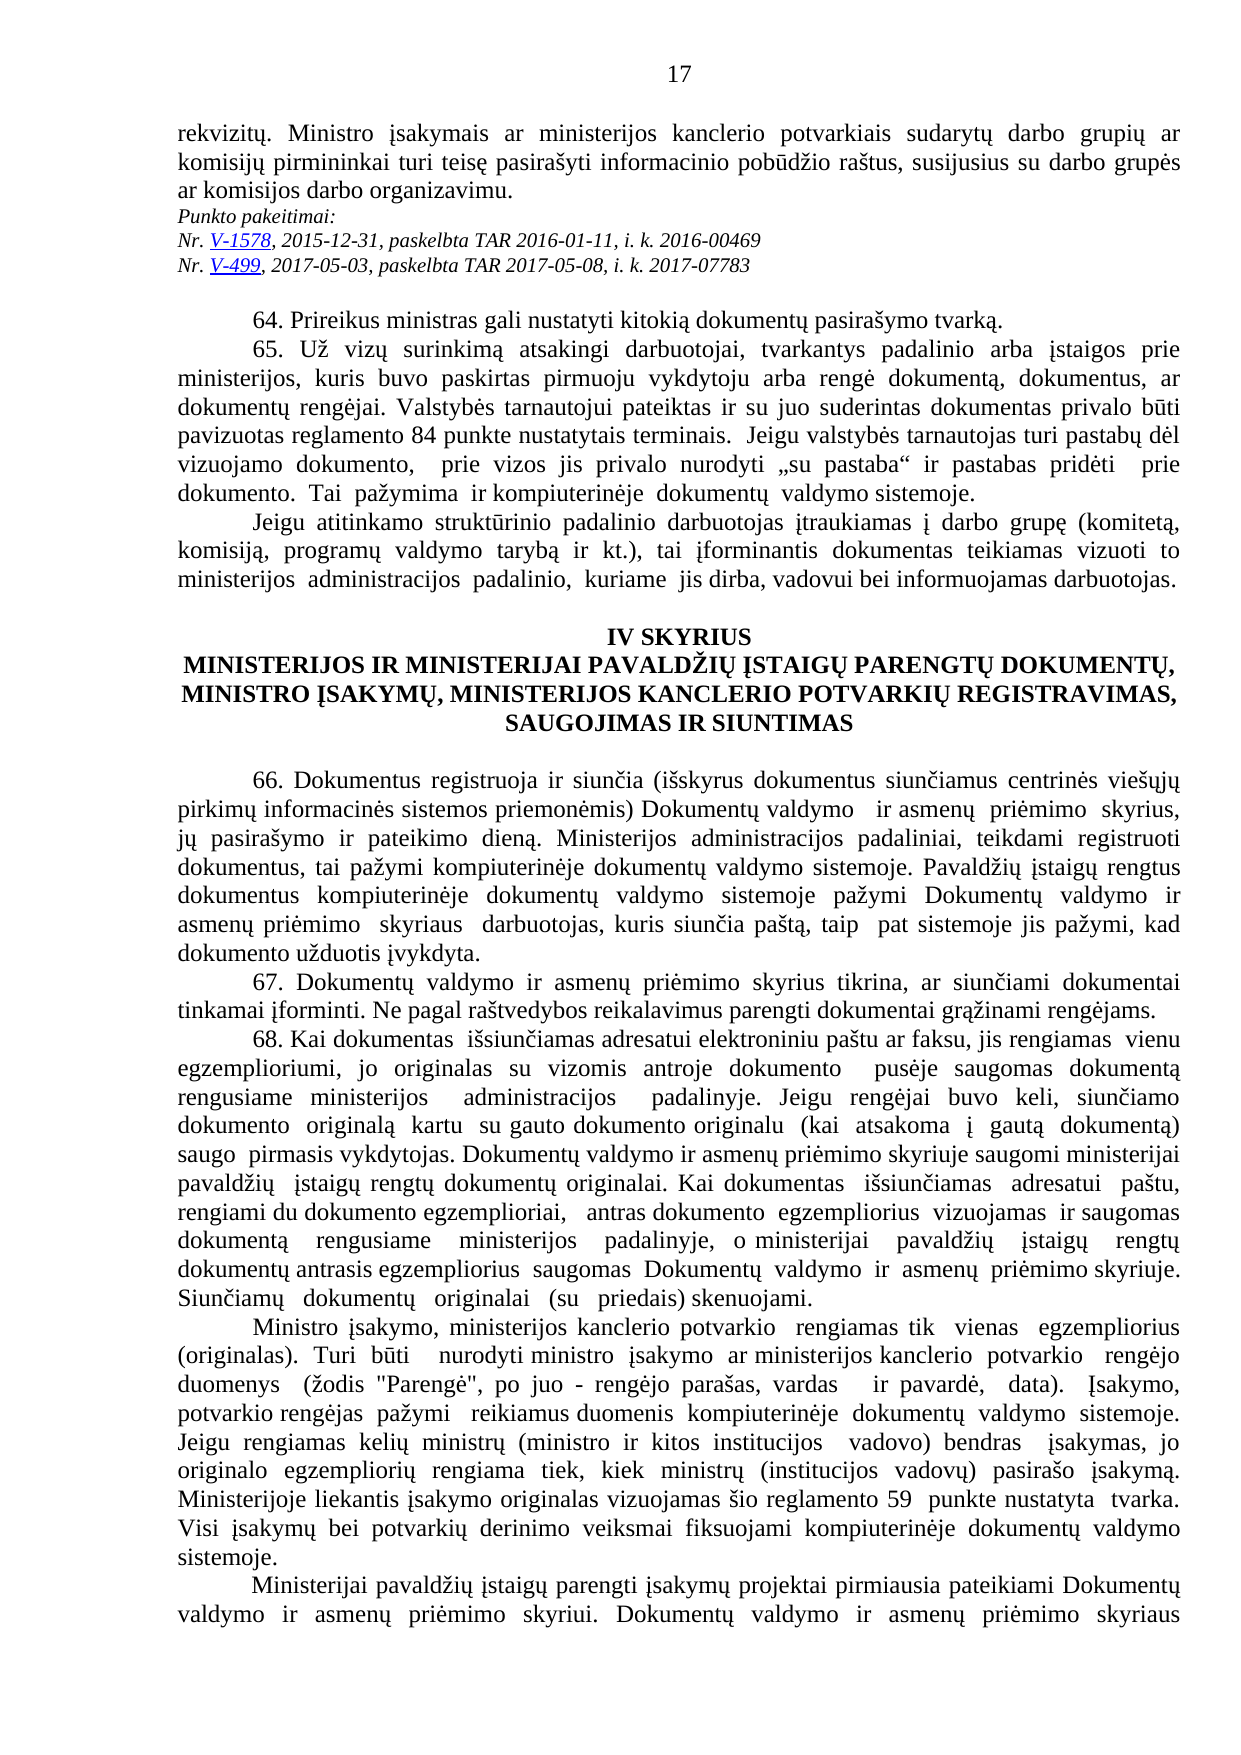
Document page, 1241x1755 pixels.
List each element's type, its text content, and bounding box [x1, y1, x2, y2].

text Jeigu atitinkamo struktūrinio padalinio darbuotojas įtraukiamas į darbo grupę (komitetą, komisiją, programų valdymo tarybą ir kt.), tai įforminantis dokumentas teikiamas vizuoti to ministerijos administracijos padalinio, kuriame jis dirba, vadovui bei informuojamas darbuotojas. [177, 507, 1181, 593]
text 67. Dokumentų valdymo ir asmenų priėmimo skyrius tikrina, ar siunčiami dokumentai tinkamai įforminti. Ne pagal raštvedybos reikalavimus parengti dokumentai grąžinami rengėjams. [177, 967, 1181, 1024]
text IV SKYRIUS [177, 622, 1181, 650]
text 66. Dokumentus registruoja ir siunčia (išskyrus dokumentus siunčiamus centrinės viešųjų pirkimų informacinės sistemos priemonėmis) Dokumentų valdymo ir asmenų priėmimo skyrius, jų pasirašymo ir pateikimo dieną. Ministerijos administracijos padaliniai, teikdami registruoti dokumentus, tai pažymi kompiuterinėje dokumentų valdymo sistemoje. Pavaldžių įstaigų rengtus dokumentus kompiuterinėje dokumentų valdymo sistemoje pažymi Dokumentų valdymo ir asmenų priėmimo skyriaus darbuotojas, kuris siunčia paštą, taip pat sistemoje jis pažymi, kad dokumento užduotis įvykdyta. [177, 765, 1181, 967]
text Nr. V-499, 2017-05-03, paskelbta TAR 2017-05-08, i. k. 2017-07783 [177, 252, 1181, 277]
text MINISTERIJOS IR MINISTERIJAI PAVALDŽIŲ ĮSTAIGŲ PARENGTŲ DOKUMENTŲ, MINISTRO ĮSAKYMŲ, MINISTERIJOS KANCLERIO POTVARKIŲ REGISTRAVIMAS, SAUGOJIMAS IR SIUNTIMAS [177, 650, 1181, 737]
text 68. Kai dokumentas išsiunčiamas adresatui elektroniniu paštu ar faksu, jis rengiamas vienu egzemplioriumi, jo originalas su vizomis antroje dokumento pusėje saugomas dokumentą rengusiame ministerijos administracijos padalinyje. Jeigu rengėjai buvo keli, siunčiamo dokumento originalą kartu su gauto dokumento originalu (kai atsakoma į gautą dokumentą) saugo pirmasis vykdytojas. Dokumentų valdymo ir asmenų priėmimo skyriuje saugomi ministerijai pavaldžių įstaigų rengtų dokumentų originalai. Kai dokumentas išsiunčiamas adresatui paštu, rengiami du dokumento egzemplioriai, antras dokumento egzempliorius vizuojamas ir saugomas dokumentą rengusiame ministerijos padalinyje, o ministerijai pavaldžių įstaigų rengtų dokumentų antrasis egzempliorius saugomas Dokumentų valdymo ir asmenų priėmimo skyriuje. Siunčiamų dokumentų originalai (su priedais) skenuojami. [177, 1024, 1181, 1312]
text rekvizitų. Ministro įsakymais ar ministerijos kanclerio potvarkiais sudarytų darbo grupių ar komisijų pirmininkai turi teisę pasirašyti informacinio pobūdžio raštus, susijusius su darbo grupės ar komisijos darbo organizavimu. [177, 118, 1181, 204]
text 65. Už vizų surinkimą atsakingi darbuotojai, tvarkantys padalinio arba įstaigos prie ministerijos, kuris buvo paskirtas pirmuoju vykdytoju arba rengė dokumentą, dokumentus, ar dokumentų rengėjai. Valstybės tarnautojui pateiktas ir su juo suderintas dokumentas privalo būti pavizuotas reglamento 84 punkte nustatytais terminais. Jeigu valstybės tarnautojas turi pastabų dėl vizuojamo dokumento, prie vizos jis privalo nurodyti „su pastaba“ ir pastabas pridėti prie dokumento. Tai pažymima ir kompiuterinėje dokumentų valdymo sistemoje. [177, 334, 1181, 507]
text Ministerijai pavaldžių įstaigų parengti įsakymų projektai pirmiausia pateikiami Dokumentų valdymo ir asmenų priėmimo skyriui. Dokumentų valdymo ir asmenų priėmimo skyriaus [177, 1570, 1181, 1628]
text Punkto pakeitimai: [177, 204, 1181, 228]
text Ministro įsakymo, ministerijos kanclerio potvarkio rengiamas tik vienas egzempliorius (originalas). Turi būti nurodyti ministro įsakymo ar ministerijos kanclerio potvarkio rengėjo duomenys (žodis "Parengė", po juo - rengėjo parašas, vardas ir pavardė, data). Įsakymo, potvarkio rengėjas pažymi reikiamus duomenis kompiuterinėje dokumentų valdymo sistemoje. Jeigu rengiamas kelių ministrų (ministro ir kitos institucijos vadovo) bendras įsakymas, jo originalo egzempliorių rengiama tiek, kiek ministrų (institucijos vadovų) pasirašo įsakymą. Ministerijoje liekantis įsakymo originalas vizuojamas šio reglamento 59 punkte nustatyta tvarka. Visi įsakymų bei potvarkių derinimo veiksmai fiksuojami kompiuterinėje dokumentų valdymo sistemoje. [177, 1312, 1181, 1570]
text Nr. V-1578, 2015-12-31, paskelbta TAR 2016-01-11, i. k. 2016-00469 [177, 228, 1181, 252]
text 64. Prireikus ministras gali nustatyti kitokią dokumentų pasirašymo tvarką. [177, 305, 1181, 334]
